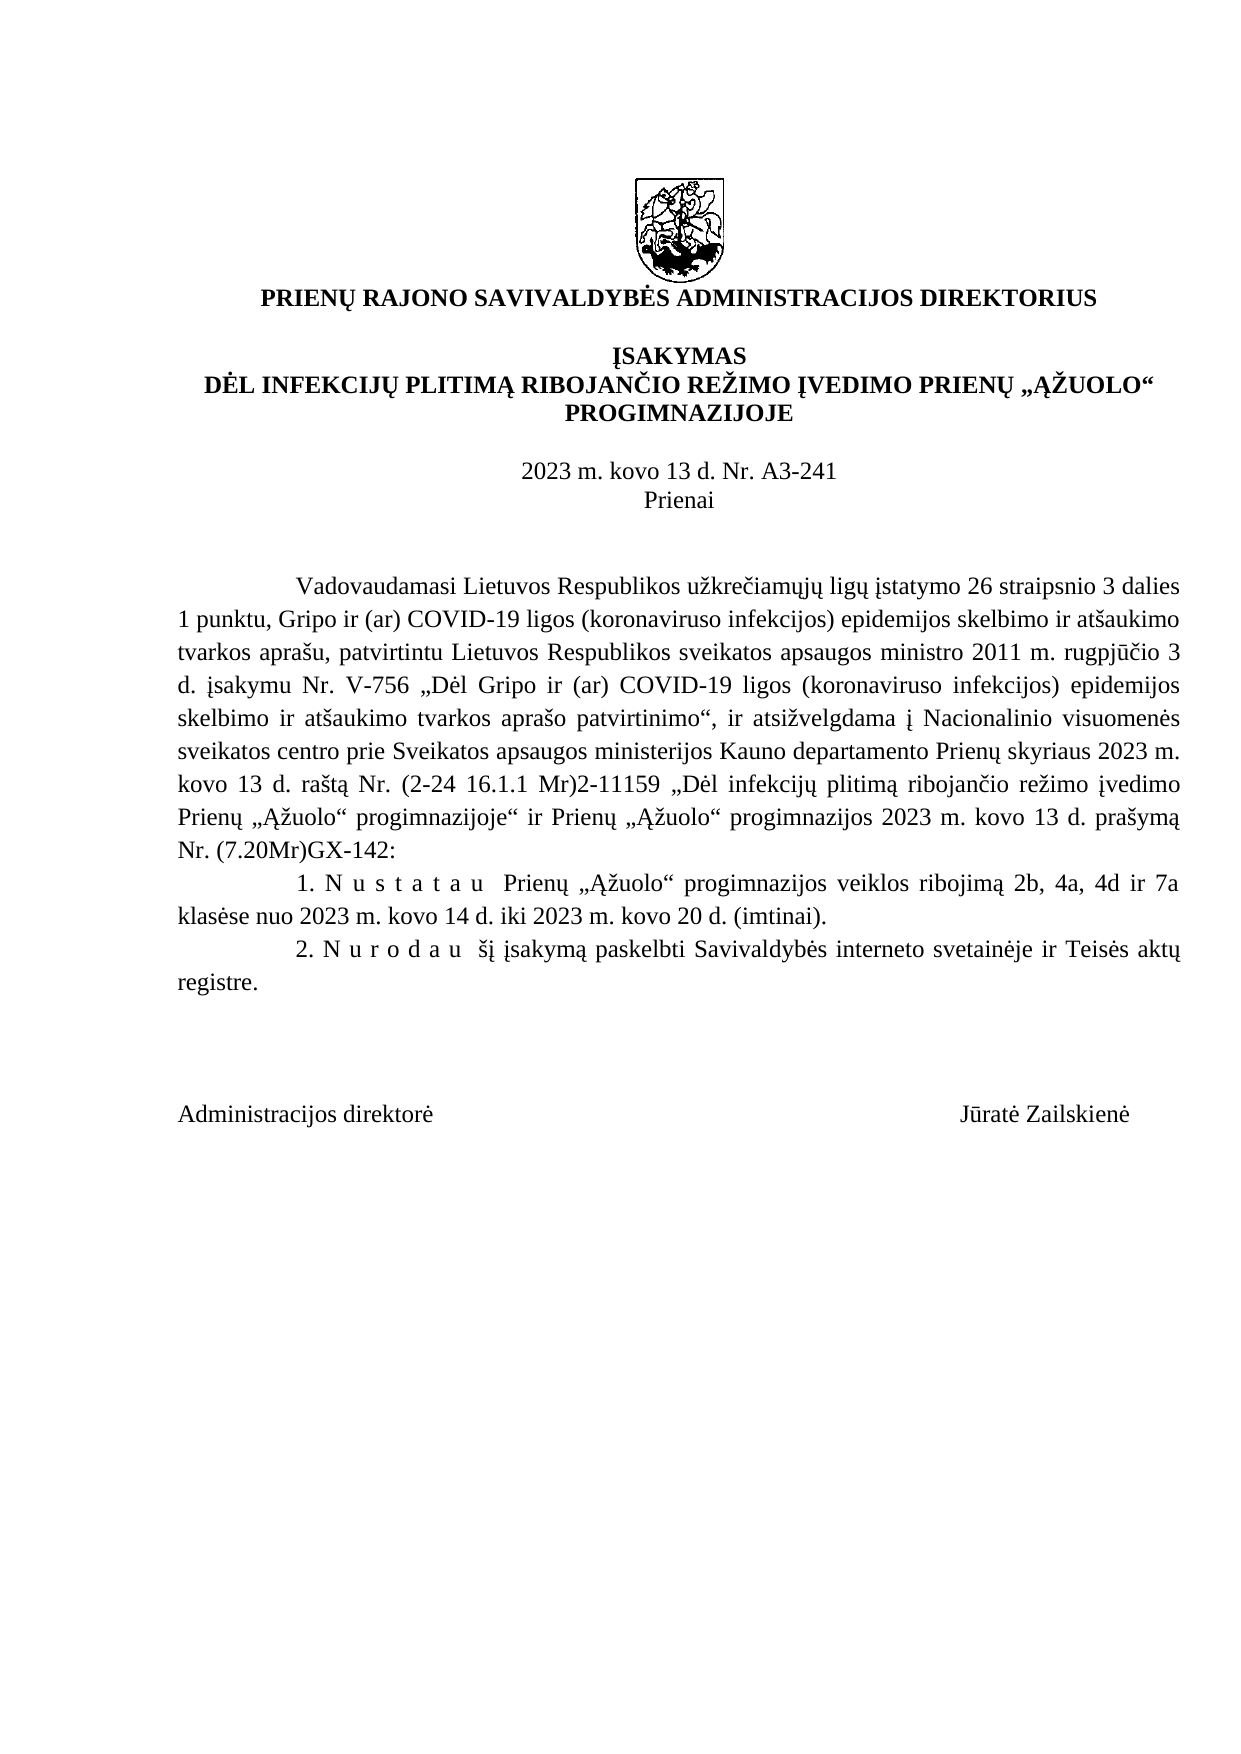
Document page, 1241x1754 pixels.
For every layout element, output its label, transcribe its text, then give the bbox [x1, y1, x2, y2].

text 2023 m. kovo 13 d. Nr. A3-241 [177, 456, 1181, 485]
text PRIENŲ RAJONO SAVIVALDYBĖS ADMINISTRACIJOS DIREKTORIUS [177, 283, 1181, 312]
text Prienai [177, 485, 1181, 513]
text DĖL INFEKCIJŲ PLITIMĄ RIBOJANČIO REŽIMO ĮVEDIMO PRIENŲ „ĄŽUOLO“ PROGIMNAZIJOJE [177, 370, 1181, 427]
text Vadovaudamasi Lietuvos Respublikos užkrečiamųjų ligų įstatymo 26 straipsnio 3 dalies 1 punktu, Gripo ir (ar) COVID-19 ligos (koronaviruso infekcijos) epidemijos skelbimo ir atšaukimo tvarkos aprašu, patvirtintu Lietuvos Respublikos sveikatos apsaugos ministro 2011 m. rugpjūčio 3 d. įsakymu Nr. V-756 „Dėl Gripo ir (ar) COVID-19 ligos (koronaviruso infekcijos) epidemijos skelbimo ir atšaukimo tvarkos aprašo patvirtinimo“, ir atsižvelgdama į Nacionalinio visuomenės sveikatos centro prie Sveikatos apsaugos ministerijos Kauno departamento Prienų skyriaus 2023 m. kovo 13 d. raštą Nr. (2-24 16.1.1 Mr)2-11159 „Dėl infekcijų plitimą ribojančio režimo įvedimo Prienų „Ąžuolo“ progimnazijoje“ ir Prienų „Ąžuolo“ progimnazijos 2023 m. kovo 13 d. prašymą Nr. (7.20Mr)GX-142: [177, 571, 1181, 864]
text Administracijos direktorė Jūratė Zailskienė [177, 1099, 1181, 1128]
text 1. N u s t a t a u Prienų „Ąžuolo“ progimnazijos veiklos ribojimą 2b, 4a, 4d ir 7a klasėse nuo 2023 m. kovo 14 d. iki 2023 m. kovo 20 d. (imtinai). [177, 868, 1181, 930]
text 2. N u r o d a u šį įsakymą paskelbti Savivaldybės interneto svetainėje ir Teisės aktų registre. [177, 934, 1181, 996]
text ĮSAKYMAS [177, 341, 1181, 370]
